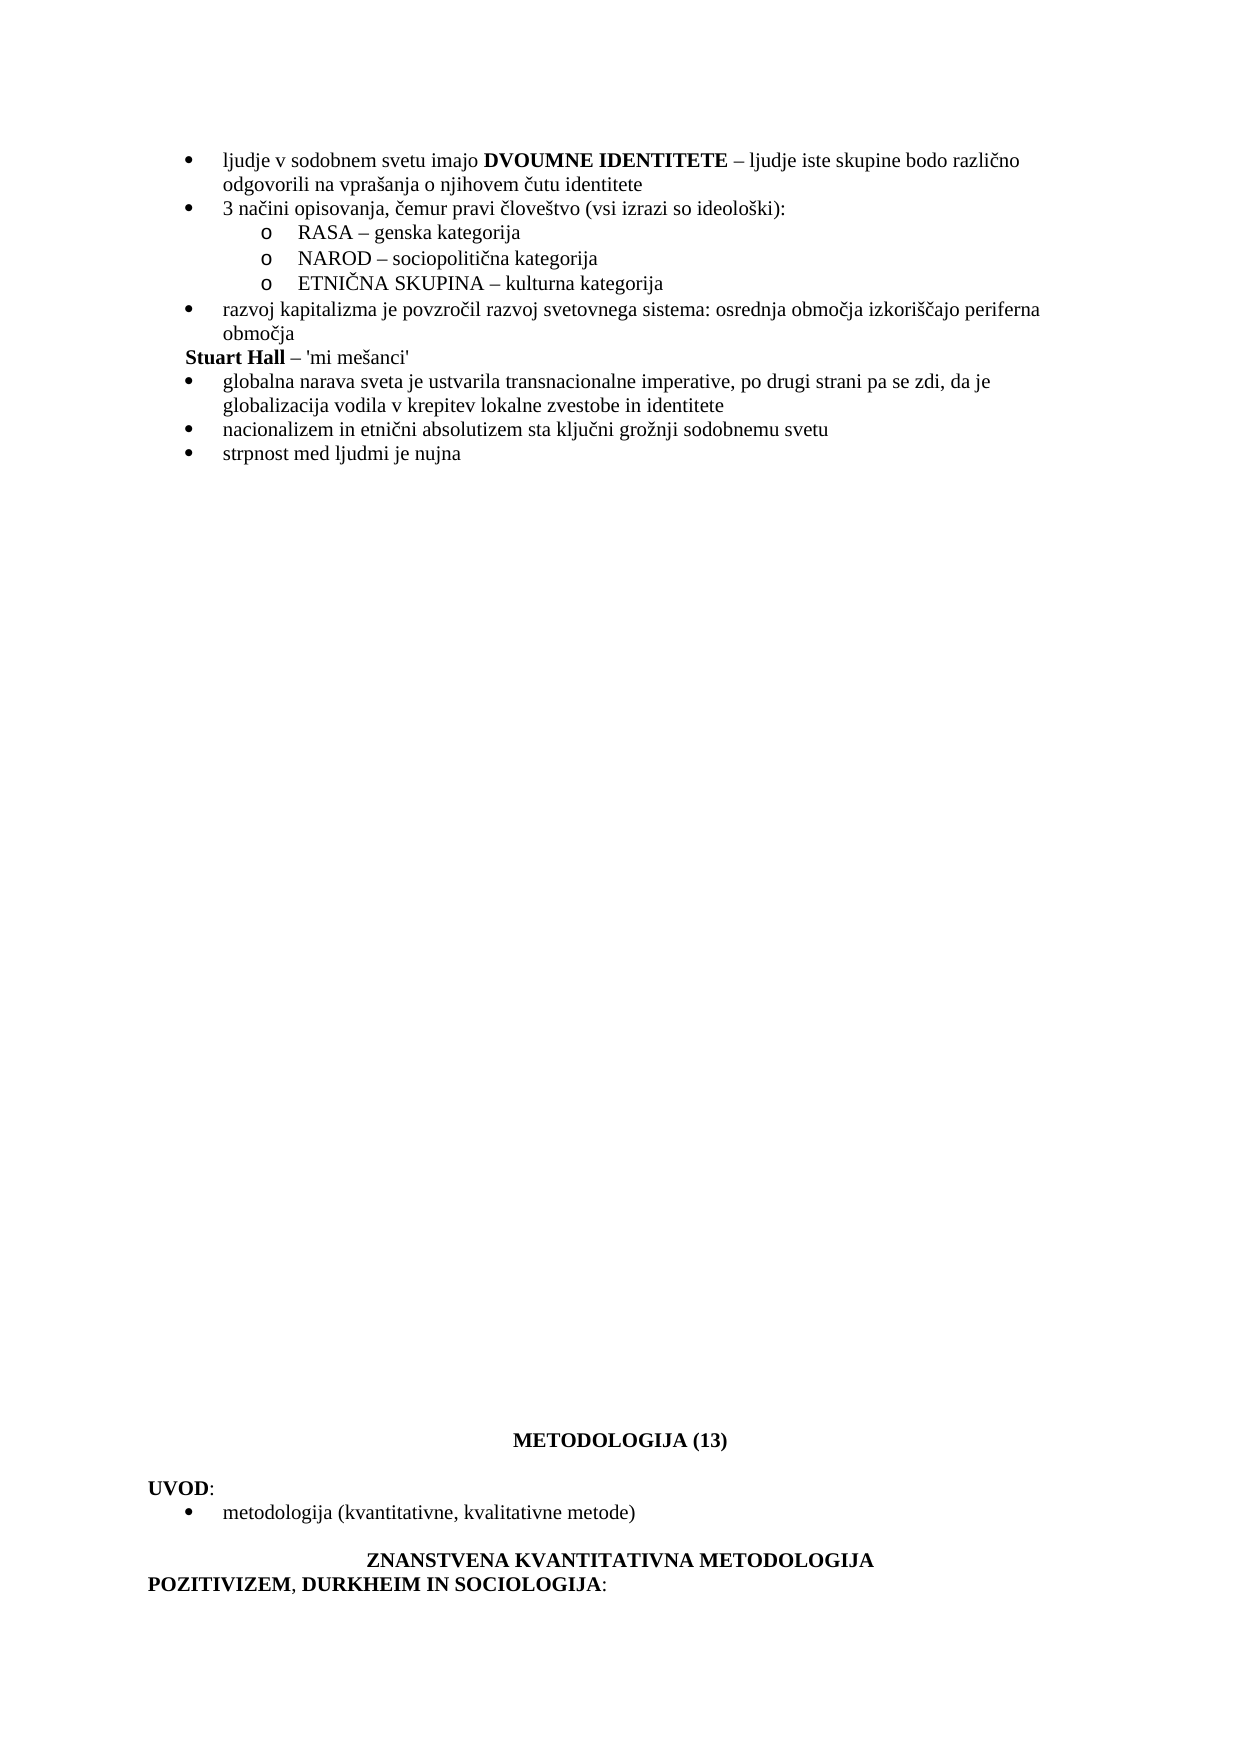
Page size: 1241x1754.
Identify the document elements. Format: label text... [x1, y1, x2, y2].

text Pozitivizem, Durkheim in sociologija: [148, 1572, 1093, 1596]
list NAROD – sociopolitična kategorija [260, 246, 1093, 271]
list ljudje v sodobnem svetu imajo DVOUMNE IDENTITETE – ljudje iste skupine bodo različno odgovorili na vprašanja o njihovem čutu identitete [185, 148, 1093, 196]
list razvoj kapitalizma je povzročil razvoj svetovnega sistema: osrednja območja izkoriščajo periferna območja [185, 297, 1093, 345]
text UVOD: [148, 1476, 1093, 1500]
list nacionalizem in etnični absolutizem sta ključni grožnji sodobnemu svetu [185, 417, 1093, 441]
list RASA – genska kategorija [260, 220, 1093, 246]
text METODOLOGIJA (13) [148, 1428, 1093, 1452]
list metodologija (kvantitativne, kvalitativne metode) [185, 1500, 1093, 1524]
text ZNANSTVENA KVANTITATIVNA METODOLOGIJA [148, 1548, 1093, 1572]
list ETNIČNA SKUPINA – kulturna kategorija [260, 271, 1093, 297]
text Stuart Hall – 'mi mešanci' [148, 345, 1093, 369]
list 3 načini opisovanja, čemur pravi človeštvo (vsi izrazi so ideološki): [185, 196, 1093, 220]
list globalna narava sveta je ustvarila transnacionalne imperative, po drugi strani pa se zdi, da je globalizacija vodila v krepitev lokalne zvestobe in identitete [185, 369, 1093, 417]
list strpnost med ljudmi je nujna [185, 441, 1093, 465]
